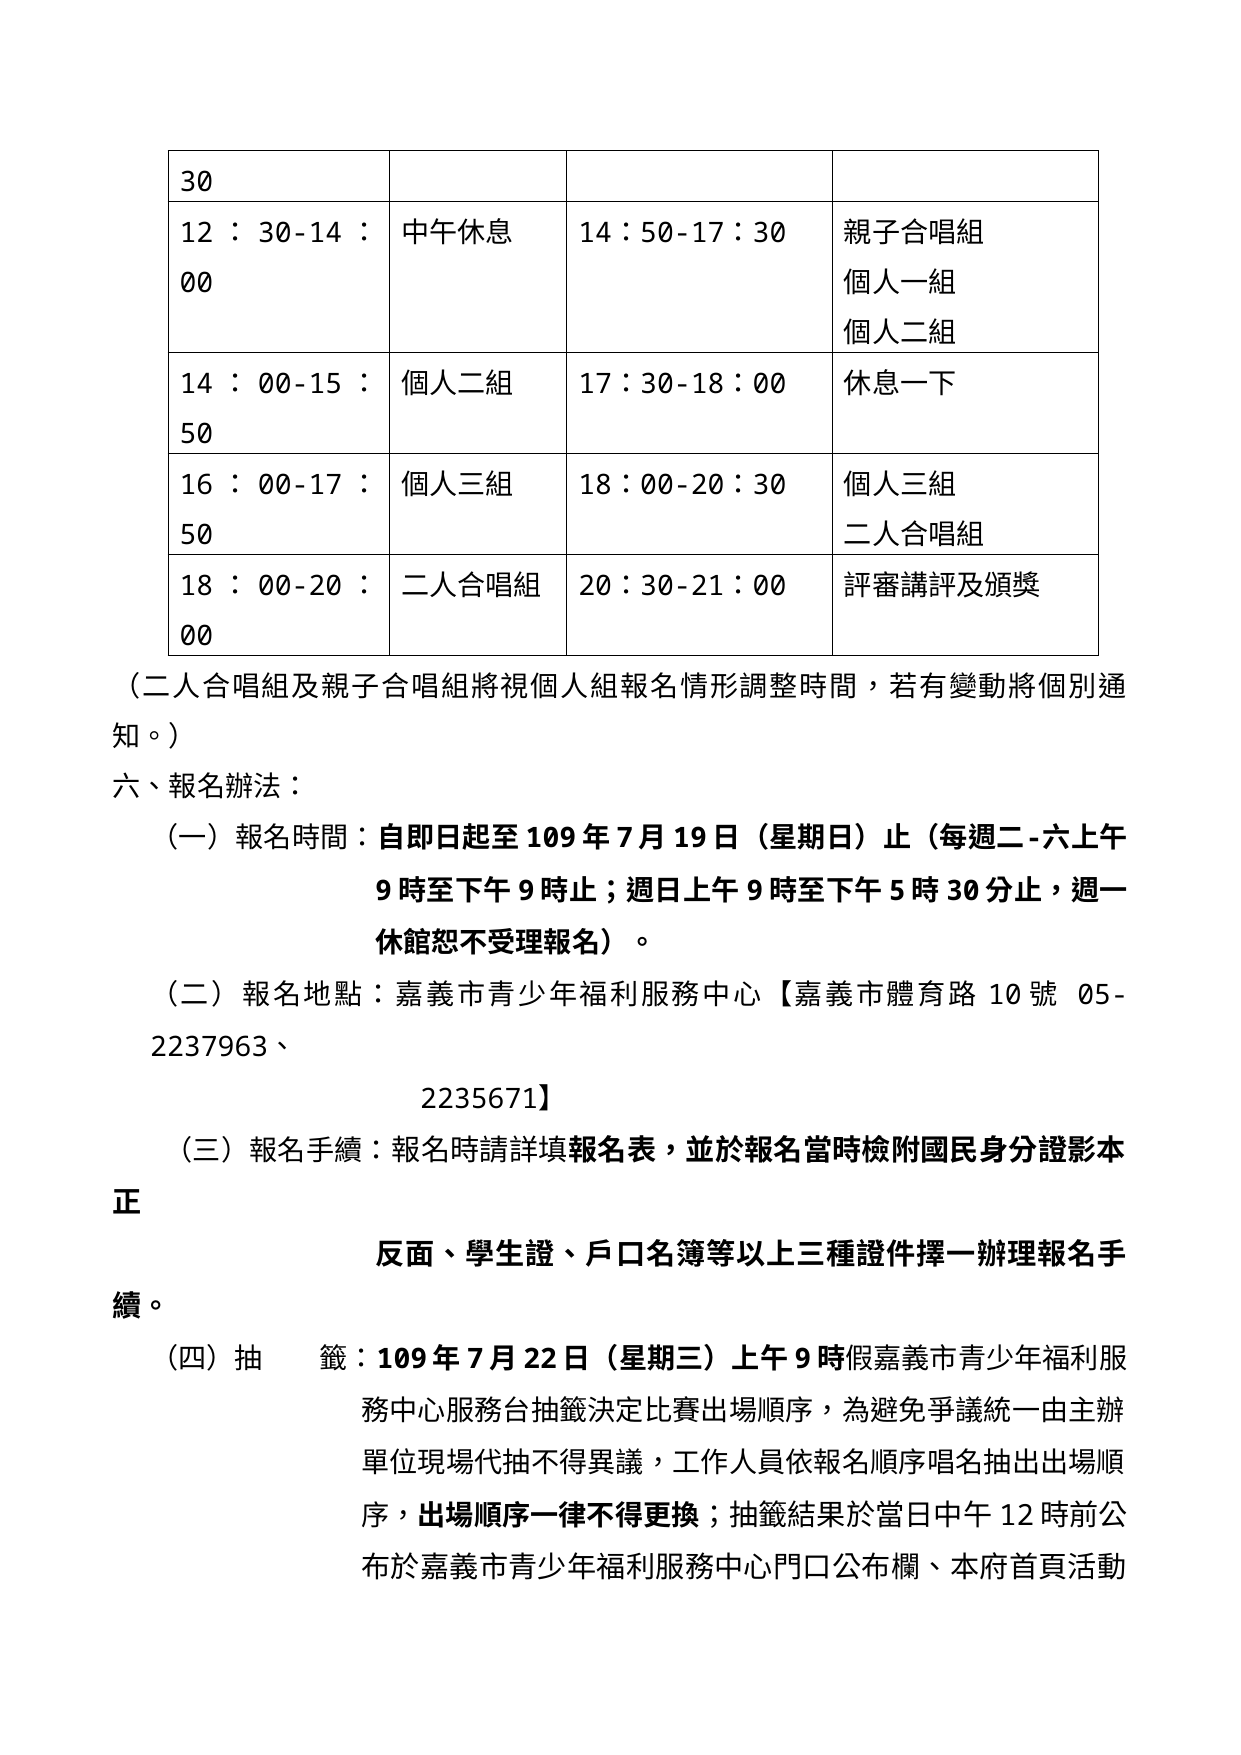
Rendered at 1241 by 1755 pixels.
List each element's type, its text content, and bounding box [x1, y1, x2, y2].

table_cell 14：00-15：50 [169, 353, 389, 453]
table_cell 二人合唱組 [390, 555, 566, 655]
table_cell 16：00-17：50 [169, 454, 389, 554]
text （二）報名地點：嘉義市青少年福利服務中心【嘉義市體育路10號 05-2237963、 [150, 962, 1128, 1067]
table_cell 個人三組 二人合唱組 [833, 454, 1098, 554]
table_cell 20：30-21：00 [567, 555, 832, 655]
table_cell 評審講評及頒獎 [833, 555, 1098, 655]
text （四）抽 籤：109年7月22日（星期三）上午9時假嘉義市青少年福利服務中心服務台抽籤決定比賽出場順序，為避免爭議統一由主辦單位現場代抽不得異議，工作人員依報名順序唱名抽出出場順序，出場順序一律不得更換；抽籤結果於當日中午12時前公布於嘉義市青少年福利服務中心門口公布欄、本府首頁活動 [150, 1327, 1128, 1587]
table_cell 個人三組 [390, 454, 566, 554]
table_cell 中午休息 [390, 202, 566, 352]
text （三）報名手續：報名時請詳填報名表，並於報名當時檢附國民身分證影本正 [112, 1119, 1128, 1223]
table_cell 30 [169, 151, 389, 201]
table_cell 18：00-20：30 [567, 454, 832, 554]
table_cell [567, 151, 832, 201]
table_cell [390, 151, 566, 201]
table_cell 休息一下 [833, 353, 1098, 453]
text 2235671】 [150, 1067, 1128, 1119]
text 反面、學生證、戶口名簿等以上三種證件擇一辦理報名手續。 [112, 1223, 1128, 1327]
table_cell 18：00-20：00 [169, 555, 389, 655]
table_cell 個人二組 [390, 353, 566, 453]
table_cell 14：50-17：30 [567, 202, 832, 352]
table_cell 12：30-14：00 [169, 202, 389, 352]
table_cell 親子合唱組 個人一組 個人二組 [833, 202, 1098, 352]
table_cell 17：30-18：00 [567, 353, 832, 453]
text 六、報名辦法： [112, 756, 1128, 806]
text （一）報名時間：自即日起至109年7月19日（星期日）止（每週二-六上午9時至下午9時止；週日上午9時至下午5時30分止，週一休館恕不受理報名）。 [150, 806, 1128, 962]
text （二人合唱組及親子合唱組將視個人組報名情形調整時間，若有變動將個別通知。） [112, 656, 1128, 756]
table_cell [833, 151, 1098, 201]
